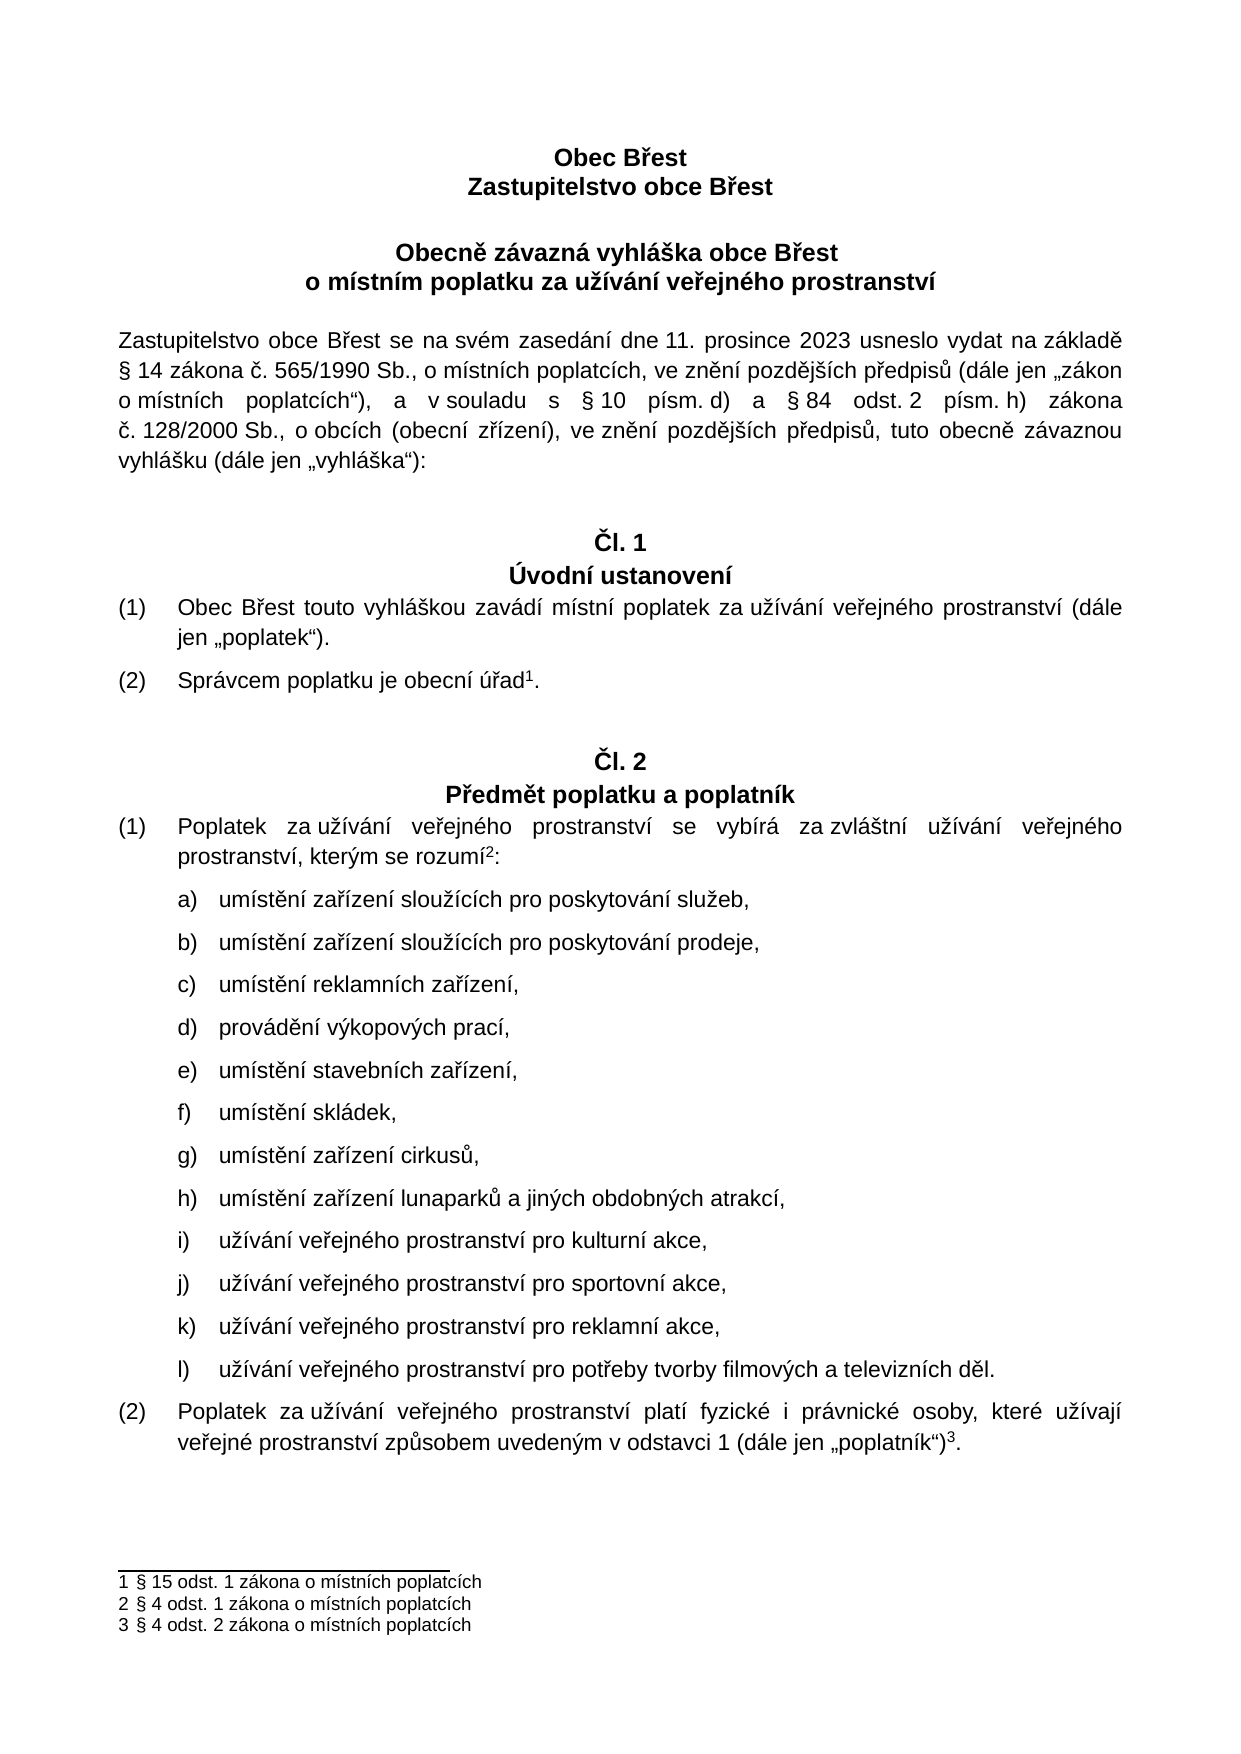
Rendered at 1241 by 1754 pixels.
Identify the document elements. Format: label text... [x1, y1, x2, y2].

list umístění zařízení lunaparků a jiných obdobných atrakcí, [177, 1185, 1122, 1211]
list § 4 odst. 2 zákona o místních poplatcích [118, 1614, 1122, 1635]
list § 15 odst. 1 zákona o místních poplatcích [118, 1571, 1122, 1592]
text Obec Břest Zastupitelstvo obce Břest [118, 143, 1122, 201]
list umístění zařízení sloužících pro poskytování prodeje, [177, 928, 1122, 955]
list umístění reklamních zařízení, [177, 971, 1122, 998]
subtitle Obecně závazná vyhláška obce Břest o místním poplatku za užívání veřejného prostranství [118, 238, 1122, 295]
list umístění zařízení cirkusů, [177, 1142, 1122, 1168]
list Poplatek za užívání veřejného prostranství platí fyzické i právnické osoby, které užívají veřejné prostranství způsobem uvedeným v odstavci 1 (dále jen „poplatník“). [118, 1398, 1122, 1455]
list umístění stavebních zařízení, [177, 1057, 1122, 1083]
text Zastupitelstvo obce Břest se na svém zasedání dne 11. prosince 2023 usneslo vydat na základě § 14 zákona č. 565/1990 Sb., o místních poplatcích, ve znění pozdějších předpisů (dále jen „zákon o místních poplatcích“), a v souladu s § 10 písm. d) a § 84 odst. 2 písm. h) zákona č. 128/2000 Sb., o obcích (obecní zřízení), ve znění pozdějších předpisů, tuto obecně závaznou vyhlášku (dále jen „vyhláška“): [118, 327, 1122, 474]
list užívání veřejného prostranství pro reklamní akce, [177, 1313, 1122, 1339]
list umístění skládek, [177, 1099, 1122, 1126]
list Obec Břest touto vyhláškou zavádí místní poplatek za užívání veřejného prostranství (dále jen „poplatek“). [118, 594, 1122, 650]
subtitle Čl. 1 Úvodní ustanovení [118, 528, 1122, 589]
list umístění zařízení sloužících pro poskytování služeb, [177, 886, 1122, 912]
list užívání veřejného prostranství pro potřeby tvorby filmových a televizních děl. [177, 1356, 1122, 1382]
list Správcem poplatku je obecní úřad. [118, 667, 1122, 693]
list provádění výkopových prací, [177, 1014, 1122, 1040]
list užívání veřejného prostranství pro kulturní akce, [177, 1227, 1122, 1254]
list Poplatek za užívání veřejného prostranství se vybírá za zvláštní užívání veřejného prostranství, kterým se rozumí: [118, 813, 1122, 869]
list § 4 odst. 1 zákona o místních poplatcích [118, 1592, 1122, 1614]
list užívání veřejného prostranství pro sportovní akce, [177, 1270, 1122, 1297]
subtitle Čl. 2 Předmět poplatku a poplatník [118, 747, 1122, 809]
